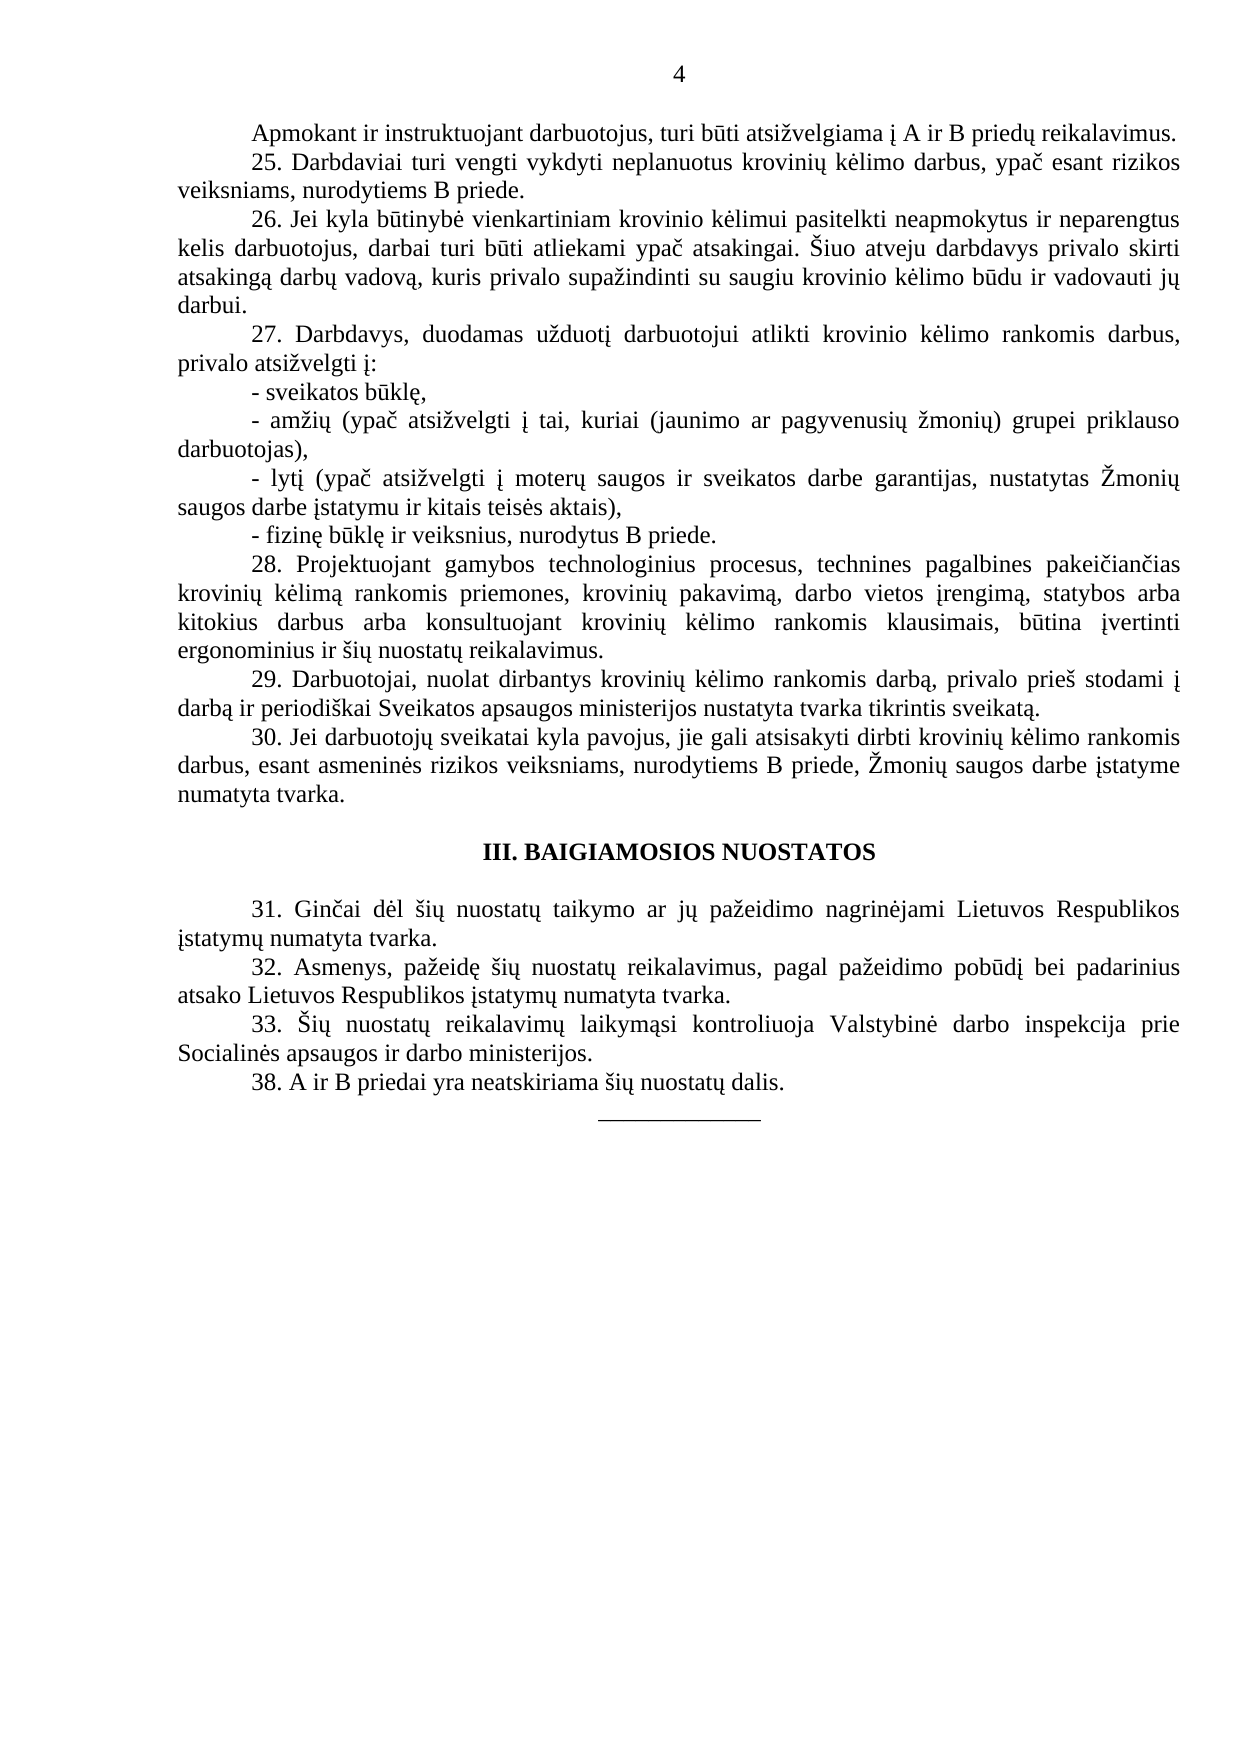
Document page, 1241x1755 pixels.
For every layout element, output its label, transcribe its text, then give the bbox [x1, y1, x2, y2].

text 32. Asmenys, pažeidę šių nuostatų reikalavimus, pagal pažeidimo pobūdį bei padarinius atsako Lietuvos Respublikos įstatymų numatyta tvarka. [177, 952, 1181, 1009]
text 27. Darbdavys, duodamas užduotį darbuotojui atlikti krovinio kėlimo rankomis darbus, privalo atsižvelgti į: [177, 319, 1181, 377]
text 25. Darbdaviai turi vengti vykdyti neplanuotus krovinių kėlimo darbus, ypač esant rizikos veiksniams, nurodytiems B priede. [177, 147, 1181, 204]
text - fizinę būklę ir veiksnius, nurodytus B priede. [177, 521, 1181, 549]
text 38. A ir B priedai yra neatskiriama šių nuostatų dalis. [177, 1067, 1181, 1096]
text 31. Ginčai dėl šių nuostatų taikymo ar jų pažeidimo nagrinėjami Lietuvos Respublikos įstatymų numatyta tvarka. [177, 894, 1181, 952]
text - amžių (ypač atsižvelgti į tai, kuriai (jaunimo ar pagyvenusių žmonių) grupei priklauso darbuotojas), [177, 406, 1181, 463]
text III. Baigiamosios nuostatos [177, 837, 1181, 866]
text 26. Jei kyla būtinybė vienkartiniam krovinio kėlimui pasitelkti neapmokytus ir neparengtus kelis darbuotojus, darbai turi būti atliekami ypač atsakingai. Šiuo atveju darbdavys privalo skirti atsakingą darbų vadovą, kuris privalo supažindinti su saugiu krovinio kėlimo būdu ir vadovauti jų darbui. [177, 204, 1181, 319]
text 29. Darbuotojai, nuolat dirbantys krovinių kėlimo rankomis darbą, privalo prieš stodami į darbą ir periodiškai Sveikatos apsaugos ministerijos nustatyta tvarka tikrintis sveikatą. [177, 664, 1181, 722]
text 33. Šių nuostatų reikalavimų laikymąsi kontroliuoja Valstybinė darbo inspekcija prie Socialinės apsaugos ir darbo ministerijos. [177, 1009, 1181, 1067]
text 30. Jei darbuotojų sveikatai kyla pavojus, jie gali atsisakyti dirbti krovinių kėlimo rankomis darbus, esant asmeninės rizikos veiksniams, nurodytiems B priede, Žmonių saugos darbe įstatyme numatyta tvarka. [177, 722, 1181, 808]
text _____________ [177, 1096, 1181, 1124]
text 28. Projektuojant gamybos technologinius procesus, technines pagalbines pakeičiančias krovinių kėlimą rankomis priemones, krovinių pakavimą, darbo vietos įrengimą, statybos arba kitokius darbus arba konsultuojant krovinių kėlimo rankomis klausimais, būtina įvertinti ergonominius ir šių nuostatų reikalavimus. [177, 549, 1181, 664]
text - lytį (ypač atsižvelgti į moterų saugos ir sveikatos darbe garantijas, nustatytas Žmonių saugos darbe įstatymu ir kitais teisės aktais), [177, 463, 1181, 521]
text - sveikatos būklę, [177, 377, 1181, 406]
text Apmokant ir instruktuojant darbuotojus, turi būti atsižvelgiama į A ir B priedų reikalavimus. [177, 118, 1181, 147]
